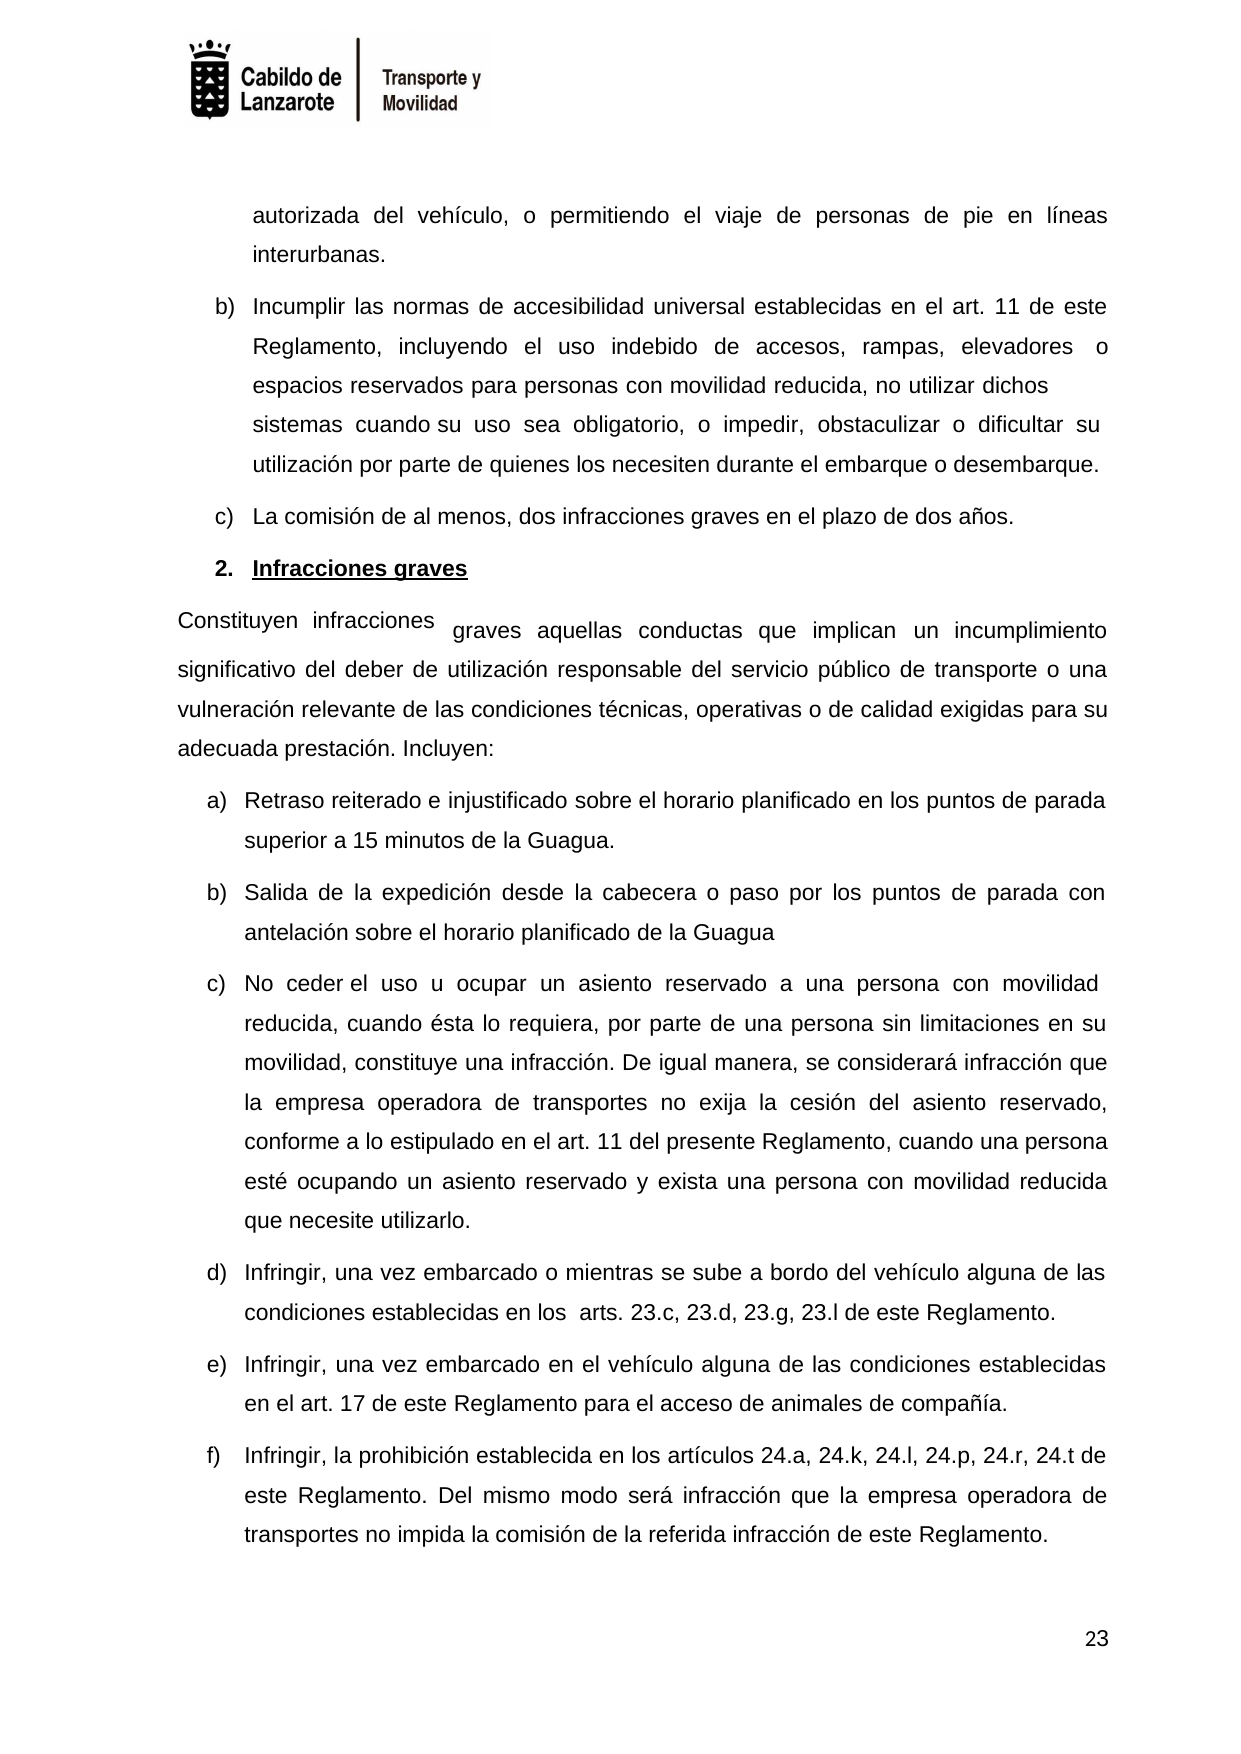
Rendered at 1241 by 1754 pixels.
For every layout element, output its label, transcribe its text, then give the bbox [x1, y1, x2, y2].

list Infringir, una vez embarcado en el vehículo alguna de las condiciones establecidas en el art. 17 de este Reglamento para el acceso de animales de compañía. [207, 1351, 1108, 1417]
list Salida de la expedición desde la cabecera o paso por los puntos de parada con antelación sobre el horario planificado de la Guagua [207, 879, 1108, 945]
list Infringir, una vez embarcado o mientras se sube a bordo del vehículo alguna de las condiciones establecidas en los arts. 23.c, 23.d, 23.g, 23.l de este Reglamento. [207, 1259, 1108, 1325]
list La comisión de al menos, dos infracciones graves en el plazo de dos años. [214, 503, 1119, 529]
list Infracciones graves [214, 555, 1119, 581]
text autorizada del vehículo, o permitiendo el viaje de personas de pie en líneas interurbanas. [252, 202, 1108, 268]
text reducida, cuando ésta lo requiera, por parte de una persona sin limitaciones en su movilidad, constituye una infracción. De igual manera, se considerará infracción que la empresa operadora de transportes no exija la cesión del asiento reservado, conforme a lo estipulado en el art. 11 del presente Reglamento, cuando una persona esté ocupando un asiento reservado y exista una persona con movilidad reducida que necesite utilizarlo. [244, 1010, 1108, 1233]
list Retraso reiterado e injustificado sobre el horario planificado en los puntos de parada superior a 15 minutos de la Guagua. [207, 787, 1108, 853]
text graves aquellas conductas que implican [452, 617, 897, 643]
list No ceder el uso u ocupar un asiento reservado a una persona con movilidad [207, 970, 1119, 997]
text sistemas cuando su uso sea obligatorio, o impedir, obstaculizar o dificultar su [252, 412, 1119, 438]
list Incumplir las normas de accesibilidad universal establecidas en el art. 11 de este Reglamento, incluyendo el uso indebido de accesos, rampas, elevadores o espacios reservados para personas con movilidad reducida, no utilizar dichos [215, 293, 1108, 398]
list Infringir, la prohibición establecida en los artículos 24.a, 24.k, 24.l, 24.p, 24.r, 24.t de este Reglamento. Del mismo modo será infracción que la empresa operadora de transportes no impida la comisión de la referida infracción de este Reglamento. [207, 1442, 1108, 1547]
text Constituyen infracciones [177, 607, 436, 633]
text utilización por parte de quienes los necesiten durante el embarque o desembarque. [252, 451, 1119, 478]
text un incumplimiento [913, 617, 1119, 643]
text significativo del deber de utilización responsable del servicio público de transporte o una vulneración relevante de las condiciones técnicas, operativas o de calidad exigidas para su adecuada prestación. Incluyen: [177, 656, 1108, 762]
picture [177, 29, 493, 129]
